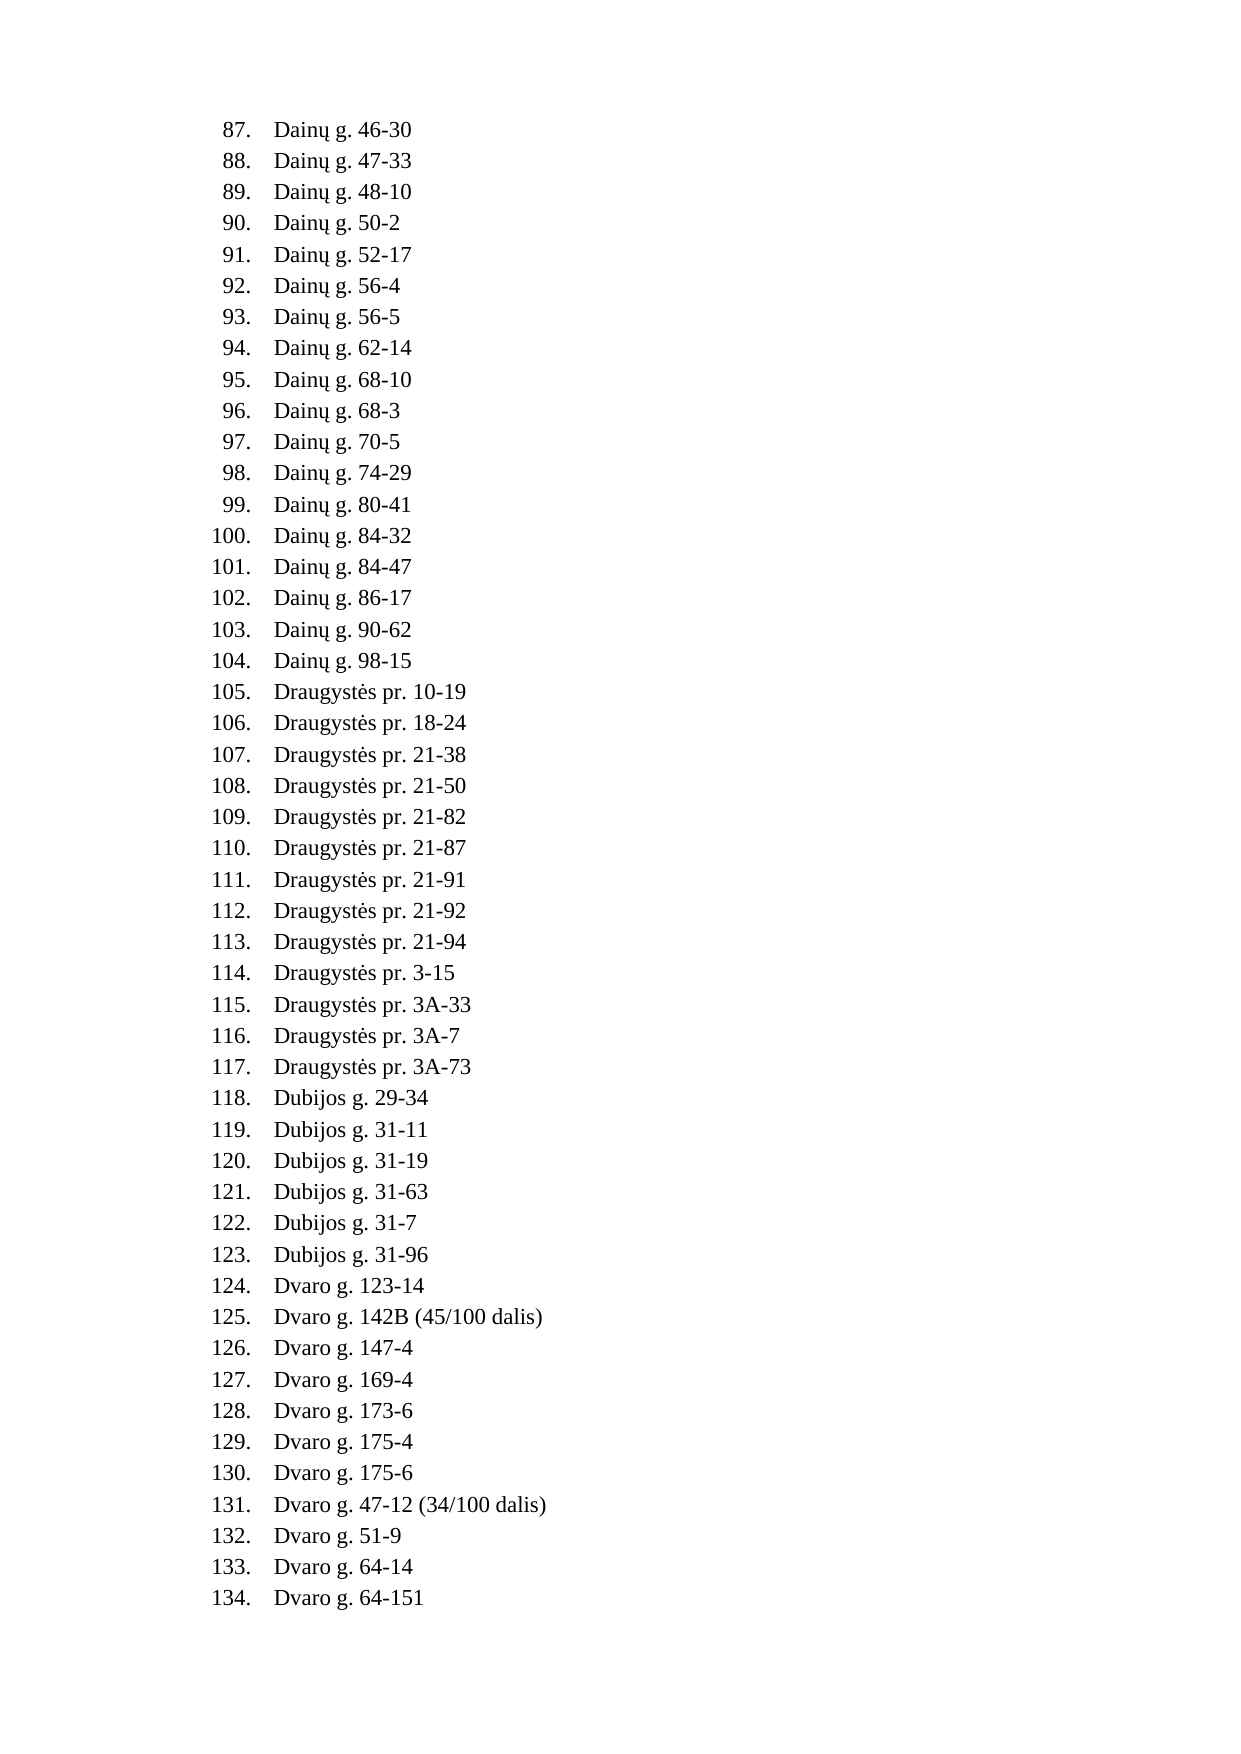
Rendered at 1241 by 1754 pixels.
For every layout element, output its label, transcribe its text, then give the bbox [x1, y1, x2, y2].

table_cell 132. [200, 1517, 262, 1548]
table_cell Dubijos g. 31-96 [262, 1236, 738, 1267]
table_cell Dvaro g. 175-4 [262, 1423, 738, 1454]
table_cell Draugystės pr. 3A-7 [262, 1017, 738, 1048]
table_cell Dainų g. 74-29 [262, 455, 738, 486]
table_cell 117. [200, 1048, 262, 1079]
table_cell 128. [200, 1392, 262, 1423]
table_cell 108. [200, 767, 262, 798]
table_cell 130. [200, 1455, 262, 1486]
table_cell Dainų g. 48-10 [262, 173, 738, 204]
table_cell 120. [200, 1142, 262, 1173]
table_cell 103. [200, 611, 262, 642]
table_cell Dubijos g. 29-34 [262, 1080, 738, 1111]
table_cell Dainų g. 86-17 [262, 580, 738, 611]
table_cell Dainų g. 70-5 [262, 423, 738, 454]
table_cell Dvaro g. 147-4 [262, 1330, 738, 1361]
table_cell Draugystės pr. 21-92 [262, 892, 738, 923]
table_cell Draugystės pr. 3-15 [262, 955, 738, 986]
table_cell Dainų g. 68-3 [262, 392, 738, 423]
table_cell Draugystės pr. 21-94 [262, 923, 738, 954]
table_cell 133. [200, 1548, 262, 1579]
table_cell Dvaro g. 175-6 [262, 1455, 738, 1486]
table_cell Dainų g. 46-30 [262, 111, 738, 142]
table_cell 93. [200, 298, 262, 329]
table_cell 95. [200, 361, 262, 392]
table_cell 125. [200, 1298, 262, 1329]
table_cell 98. [200, 455, 262, 486]
table_cell 110. [200, 830, 262, 861]
table_cell 131. [200, 1486, 262, 1517]
table_cell 118. [200, 1080, 262, 1111]
table_cell 111. [200, 861, 262, 892]
table_cell 107. [200, 736, 262, 767]
table_cell 94. [200, 330, 262, 361]
table_cell Dvaro g. 173-6 [262, 1392, 738, 1423]
table_cell Dainų g. 56-5 [262, 298, 738, 329]
table_cell 92. [200, 267, 262, 298]
table_cell 127. [200, 1361, 262, 1392]
table_cell Dainų g. 50-2 [262, 205, 738, 236]
table_cell Dubijos g. 31-7 [262, 1205, 738, 1236]
table_cell 104. [200, 642, 262, 673]
table_cell Dvaro g. 51-9 [262, 1517, 738, 1548]
table_cell 101. [200, 548, 262, 579]
table_cell Dainų g. 80-41 [262, 486, 738, 517]
table_cell Draugystės pr. 21-50 [262, 767, 738, 798]
table_cell Dvaro g. 169-4 [262, 1361, 738, 1392]
table_cell 113. [200, 923, 262, 954]
table_cell 121. [200, 1173, 262, 1204]
table_cell 129. [200, 1423, 262, 1454]
table_cell 90. [200, 205, 262, 236]
table_cell Draugystės pr. 21-91 [262, 861, 738, 892]
table_cell 119. [200, 1111, 262, 1142]
table_cell Draugystės pr. 21-82 [262, 798, 738, 829]
table_cell Draugystės pr. 21-87 [262, 830, 738, 861]
table_cell 99. [200, 486, 262, 517]
table_cell Dvaro g. 123-14 [262, 1267, 738, 1298]
table_cell Dainų g. 84-47 [262, 548, 738, 579]
table_cell Dvaro g. 142B (45/100 dalis) [262, 1298, 738, 1329]
table_cell Dainų g. 47-33 [262, 142, 738, 173]
table_cell 114. [200, 955, 262, 986]
table_cell Dvaro g. 64-151 [262, 1580, 738, 1611]
table_cell Dubijos g. 31-19 [262, 1142, 738, 1173]
table_cell Draugystės pr. 18-24 [262, 705, 738, 736]
table_cell 88. [200, 142, 262, 173]
table_cell Draugystės pr. 3A-73 [262, 1048, 738, 1079]
table_cell Dainų g. 62-14 [262, 330, 738, 361]
table_cell 105. [200, 673, 262, 704]
table_cell 91. [200, 236, 262, 267]
table_cell Dainų g. 52-17 [262, 236, 738, 267]
table_cell Dubijos g. 31-11 [262, 1111, 738, 1142]
table_cell 116. [200, 1017, 262, 1048]
table_cell 124. [200, 1267, 262, 1298]
table_cell 109. [200, 798, 262, 829]
table_cell 87. [200, 111, 262, 142]
table_cell 89. [200, 173, 262, 204]
table_cell Dainų g. 84-32 [262, 517, 738, 548]
table_cell 115. [200, 986, 262, 1017]
table_cell Draugystės pr. 10-19 [262, 673, 738, 704]
table_cell 102. [200, 580, 262, 611]
table_cell Dubijos g. 31-63 [262, 1173, 738, 1204]
table_cell 122. [200, 1205, 262, 1236]
table_cell 97. [200, 423, 262, 454]
table_header [750, 111, 1161, 1611]
table_cell Dainų g. 68-10 [262, 361, 738, 392]
table_cell 126. [200, 1330, 262, 1361]
table_cell 134. [200, 1580, 262, 1611]
table_cell 100. [200, 517, 262, 548]
table_cell Dvaro g. 47-12 (34/100 dalis) [262, 1486, 738, 1517]
table_cell 123. [200, 1236, 262, 1267]
table_cell 106. [200, 705, 262, 736]
table_cell 112. [200, 892, 262, 923]
table_cell Draugystės pr. 3A-33 [262, 986, 738, 1017]
table_cell 96. [200, 392, 262, 423]
table_cell Dainų g. 90-62 [262, 611, 738, 642]
table_cell Dvaro g. 64-14 [262, 1548, 738, 1579]
table_cell Dainų g. 56-4 [262, 267, 738, 298]
table_cell Draugystės pr. 21-38 [262, 736, 738, 767]
table_header [189, 111, 750, 1611]
table_cell Dainų g. 98-15 [262, 642, 738, 673]
